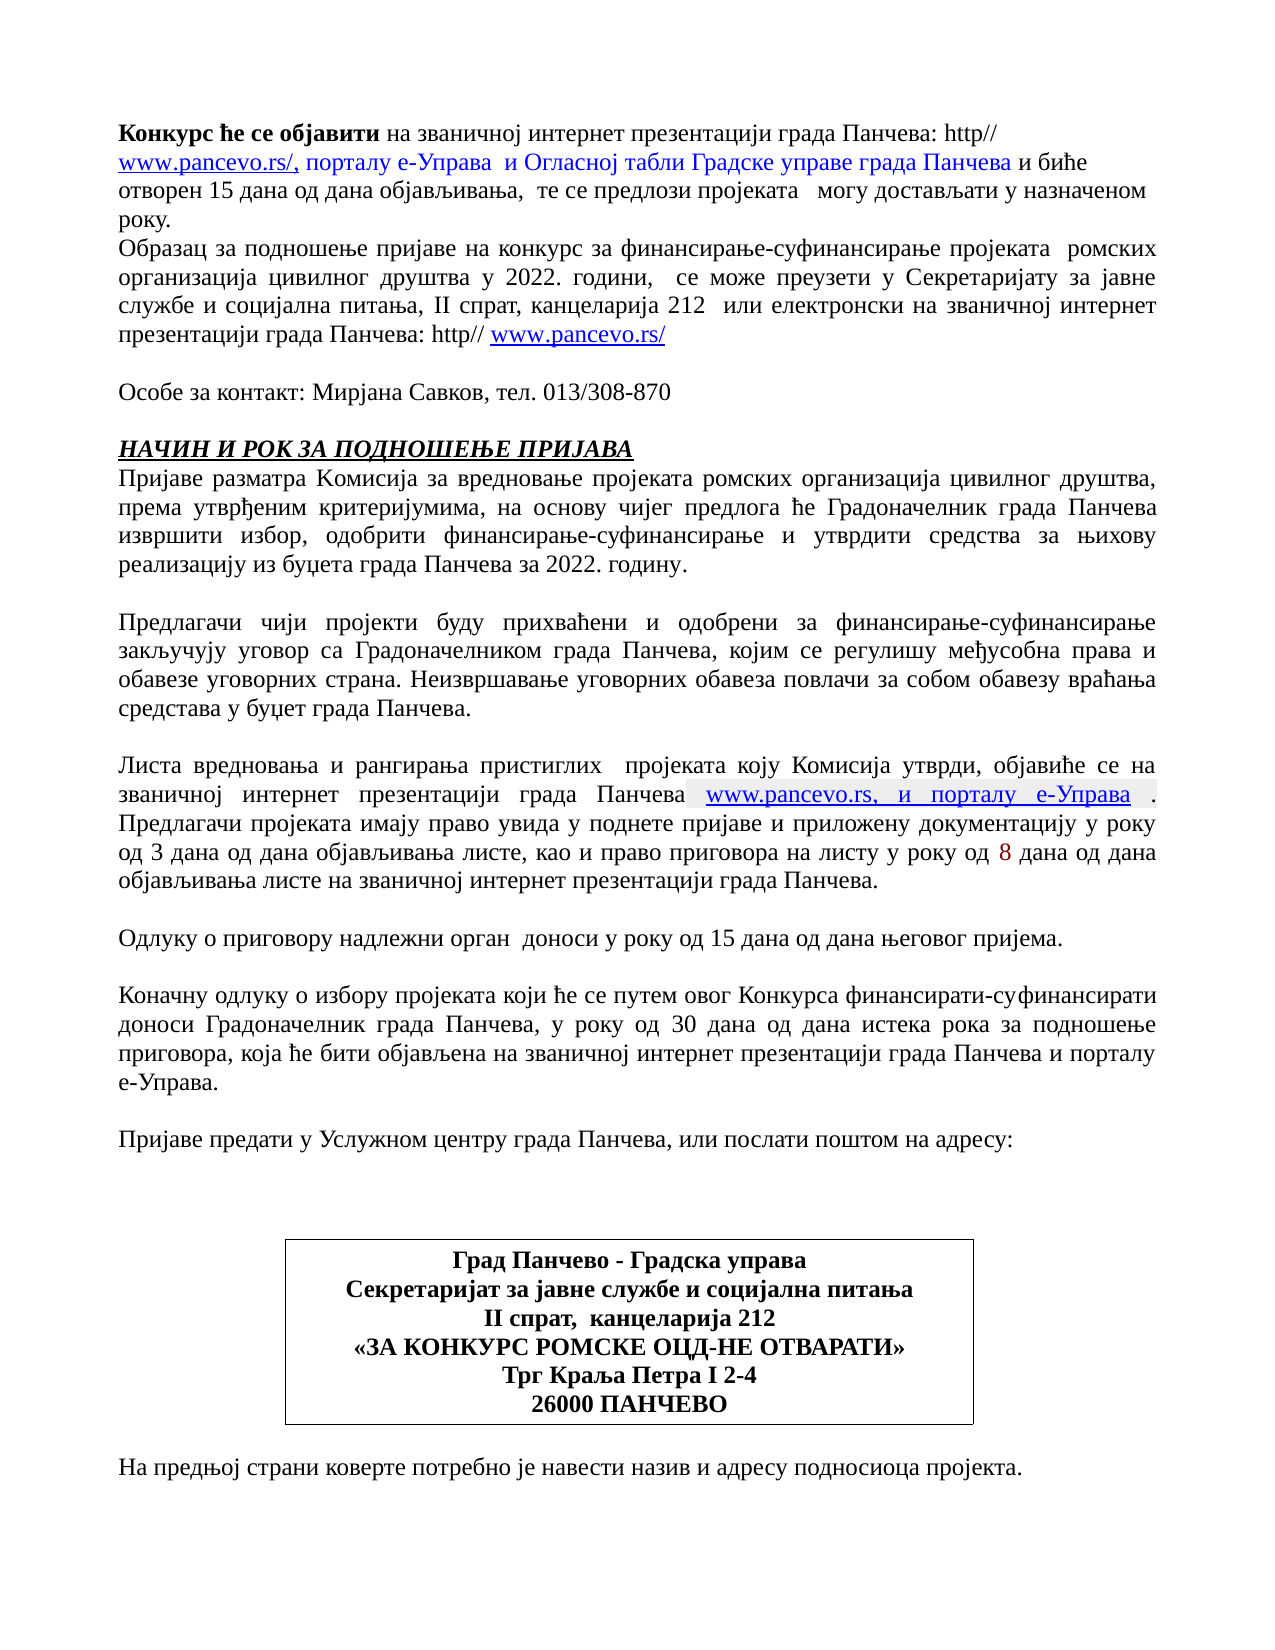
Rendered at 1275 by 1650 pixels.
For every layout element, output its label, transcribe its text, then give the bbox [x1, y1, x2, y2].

text Коначну одлуку о избору пројеката који ће се путем овог Конкурса финансирати-суфинансирати доноси Градоначелник града Панчева, у року од 30 дана од дана истека рока за подношење приговора, која ће бити објављена на званичној интернет презентацији града Панчева и порталу е-Управа. [118, 981, 1157, 1096]
text Oсобе за контакт: Мирјана Савков, тел. 013/308-870 [118, 377, 1157, 406]
text Образац за подношење пријаве на конкурс за финансирање-суфинансирање пројеката ромских организација цивилног друштва у 2022. години, се може преузети у Секретаријату за јавне службе и социјална питања, II спрат, канцеларија 212 или електронски на званичној интернет презентацији града Панчева: http// www.pancevo.rs/ [118, 233, 1157, 348]
text На предњој страни коверте потребно је навести назив и адресу подносиоца пројекта. [118, 1452, 1157, 1481]
text Одлуку о приговору надлежни орган доноси у року од 15 дана од дана његовог пријема. [118, 923, 1157, 952]
text Пријаве предати у Услужном центру града Панчева, или послати поштом на адресу: [118, 1124, 1157, 1153]
text Конкурс ће се објавити на званичној интернет презентацији града Панчева: http// www.pancevo.rs/, порталу е-Управа и Огласној табли Градске управе града Панчева и биће отворен 15 дана од дана објављивања, те се предлози пројеката могу достављати у назначеном року. [118, 118, 1157, 233]
subtitle НАЧИН И РОК ЗА ПОДНОШЕЊЕ ПРИЈАВА [118, 434, 1157, 463]
text Пријаве разматра Kомисија за вредновање пројеката ромских организација цивилног друштва, према утврђеним критеријумима, на основу чијег предлога ће Градоначелник града Панчева извршити избор, одобрити финансирање-суфинансирање и утврдити средства за њихову реализацију из буџета града Панчева за 2022. годину. [118, 463, 1157, 578]
text Предлагачи чији пројекти буду прихваћени и одобрени за финансирање-суфинансирање закључују уговор са Градоначелником града Панчева, којим се регулишу међусобна права и обавезе уговорних страна. Неизвршавање уговорних обавеза повлачи за собом обавезу враћања средстава у буџет града Панчева. [118, 607, 1157, 722]
table_header Град Панчево - Градска управа Секретаријат за јавне службе и социјална питања II спрат, канцеларија 212 «ЗА КОНКУРС РОМСКЕ ОЦД-НЕ ОТВАРАТИ» Трг Краља Петра I 2-4 26000 ПАНЧЕВО [286, 1240, 973, 1423]
text Листа вредновања и рангирања пристиглих пројеката коју Комисија утврди, објавиће се на званичној интернет презентацији града Панчева www.pancevo.rs, и порталу е-Управа . Предлагачи пројеката имају право увида у поднете пријаве и приложену документацију у року од 3 дана од дана објављивања листе, као и право приговора на листу у року од 8 дана од дана објављивања листе на званичној интернет презентацији града Панчева. [118, 751, 1157, 894]
